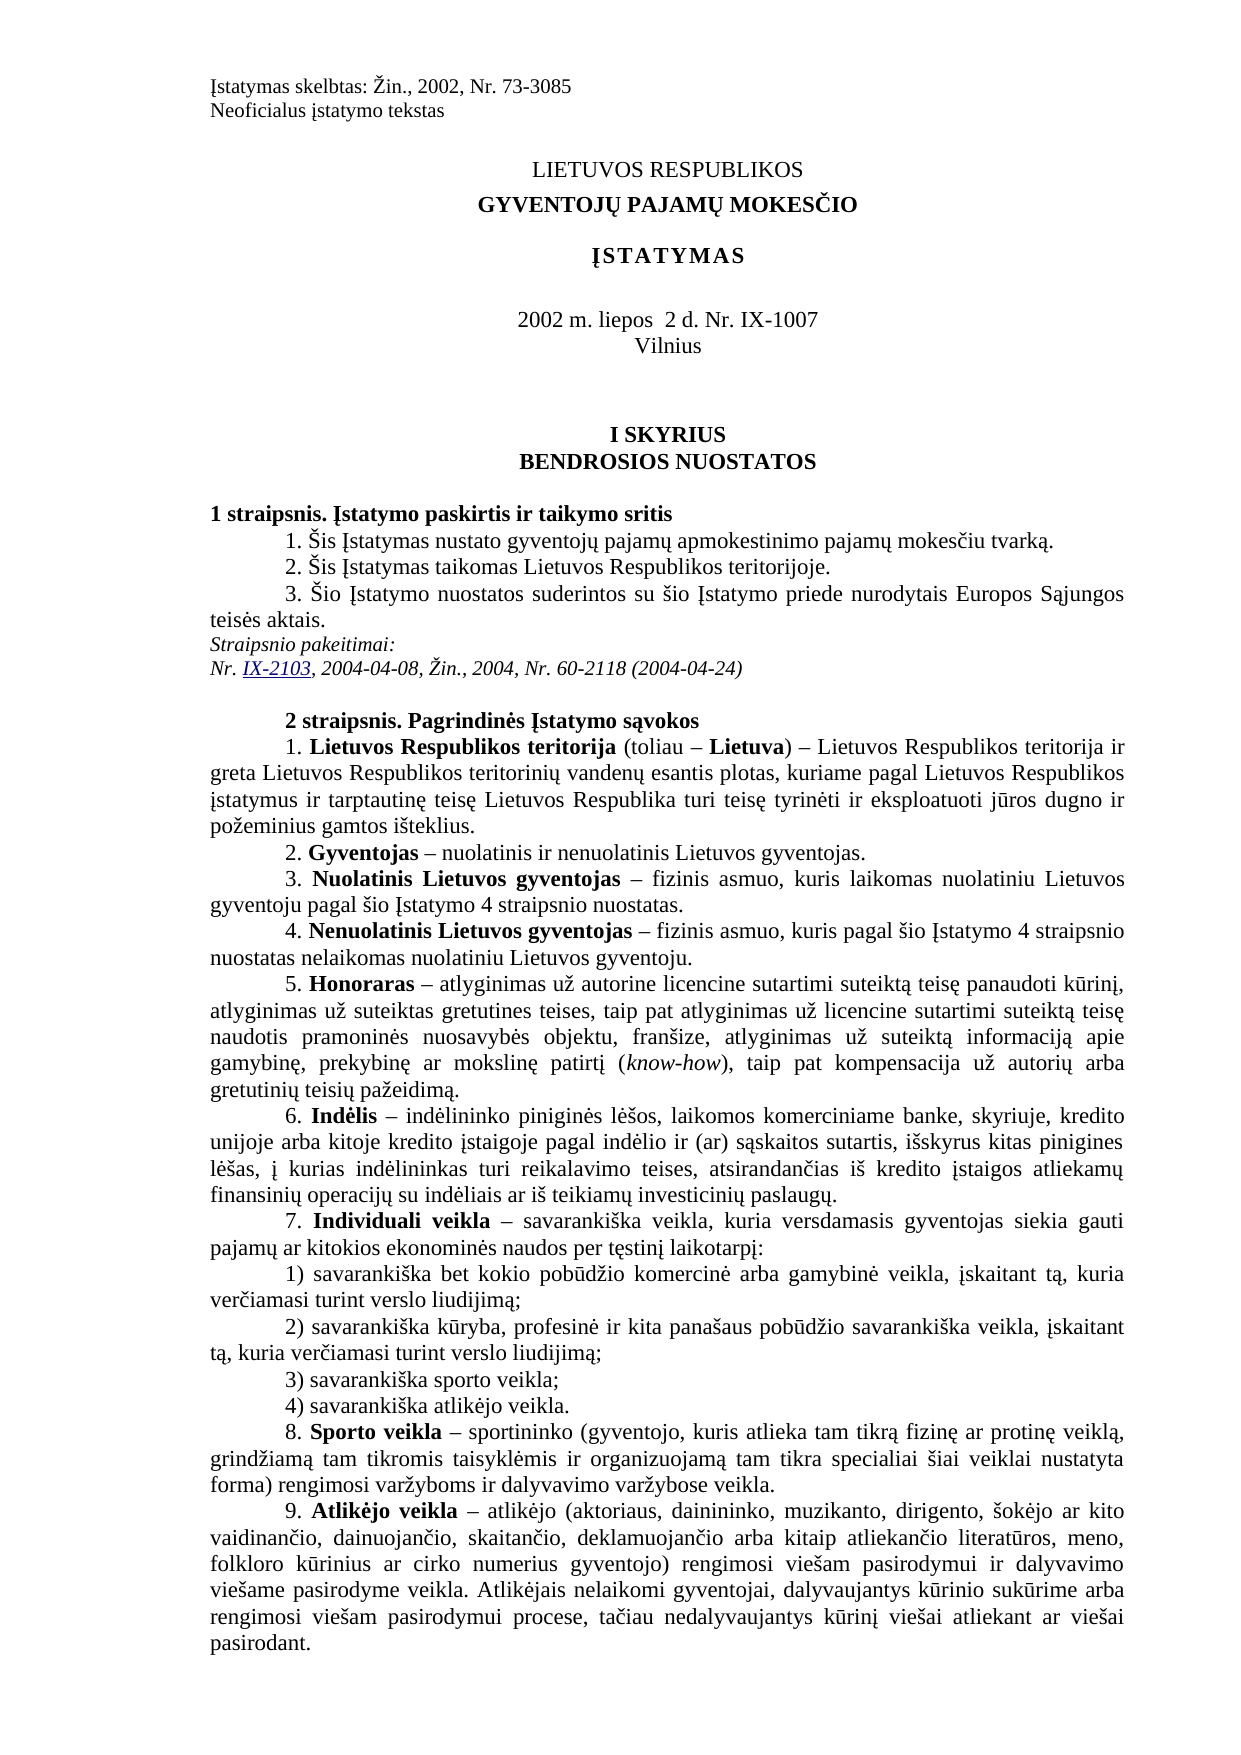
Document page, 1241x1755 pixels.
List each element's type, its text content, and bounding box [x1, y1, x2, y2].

text 2. Gyventojas – nuolatinis ir nenuolatinis Lietuvos gyventojas. [210, 838, 1126, 865]
text 3. Šio Įstatymo nuostatos suderintos su šio Įstatymo priede nurodytais Europos Sąjungos teisės aktais. [210, 579, 1126, 632]
text 7. Individuali veikla – savarankiška veikla, kuria versdamasis gyventojas siekia gauti pajamų ar kitokios ekonominės naudos per tęstinį laikotarpį: [210, 1207, 1126, 1260]
text 1 straipsnis. Įstatymo paskirtis ir taikymo sritis [210, 501, 1126, 527]
text Įstatymas skelbtas: Žin., 2002, Nr. 73-3085 [210, 73, 1126, 98]
text 4) savarankiška atlikėjo veikla. [210, 1392, 1126, 1418]
text 2) savarankiška kūryba, profesinė ir kita panašaus pobūdžio savarankiška veikla, įskaitant tą, kuria verčiamasi turint verslo liudijimą; [210, 1313, 1126, 1366]
text 2 straipsnis. Pagrindinės Įstatymo sąvokos [210, 707, 1126, 733]
text 1. Šis Įstatymas nustato gyventojų pajamų apmokestinimo pajamų mokesčiu tvarką. [210, 527, 1126, 553]
text I SKYRIUS [210, 421, 1126, 448]
text 2. Šis Įstatymas taikomas Lietuvos Respublikos teritorijoje. [210, 553, 1126, 579]
text Nr. IX-2103, 2004-04-08, Žin., 2004, Nr. 60-2118 (2004-04-24) [210, 656, 1126, 680]
text 3. Nuolatinis Lietuvos gyventojas – fizinis asmuo, kuris laikomas nuolatiniu Lietuvos gyventoju pagal šio Įstatymo 4 straipsnio nuostatas. [210, 865, 1126, 918]
text GYVENTOJŲ PAJAMŲ MOKESČIO [210, 191, 1126, 217]
text 6. Indėlis – indėlininko piniginės lėšos, laikomos komerciniame banke, skyriuje, kredito unijoje arba kitoje kredito įstaigoje pagal indėlio ir (ar) sąskaitos sutartis, išskyrus kitas pinigines lėšas, į kurias indėlininkas turi reikalavimo teises, atsirandančias iš kredito įstaigos atliekamų finansinių operacijų su indėliais ar iš teikiamų investicinių paslaugų. [210, 1102, 1126, 1207]
text Straipsnio pakeitimai: [210, 632, 1126, 656]
text 9. Atlikėjo veikla – atlikėjo (aktoriaus, dainininko, muzikanto, dirigento, šokėjo ar kito vaidinančio, dainuojančio, skaitančio, deklamuojančio arba kitaip atliekančio literatūros, meno, folkloro kūrinius ar cirko numerius gyventojo) rengimosi viešam pasirodymui ir dalyvavimo viešame pasirodyme veikla. Atlikėjais nelaikomi gyventojai, dalyvaujantys kūrinio sukūrime arba rengimosi viešam pasirodymui procese, tačiau nedalyvaujantys kūrinį viešai atliekant ar viešai pasirodant. [210, 1497, 1126, 1656]
text LIETUVOS RESPUBLIKOS [210, 156, 1126, 183]
text BENDROSIOS NUOSTATOS [210, 448, 1126, 474]
text ĮSTATYMAS [210, 242, 1126, 269]
text 3) savarankiška sporto veikla; [210, 1366, 1126, 1392]
text 2002 m. liepos 2 d. Nr. IX-1007 Vilnius [210, 306, 1126, 359]
text Neoficialus įstatymo tekstas [210, 98, 1126, 122]
text 8. Sporto veikla – sportininko (gyventojo, kuris atlieka tam tikrą fizinę ar protinę veiklą, grindžiamą tam tikromis taisyklėmis ir organizuojamą tam tikra specialiai šiai veiklai nustatyta forma) rengimosi varžyboms ir dalyvavimo varžybose veikla. [210, 1418, 1126, 1497]
text 1. Lietuvos Respublikos teritorija (toliau – Lietuva) – Lietuvos Respublikos teritorija ir greta Lietuvos Respublikos teritorinių vandenų esantis plotas, kuriame pagal Lietuvos Respublikos įstatymus ir tarptautinę teisę Lietuvos Respublika turi teisę tyrinėti ir eksploatuoti jūros dugno ir požeminius gamtos išteklius. [210, 733, 1126, 838]
text 1) savarankiška bet kokio pobūdžio komercinė arba gamybinė veikla, įskaitant tą, kuria verčiamasi turint verslo liudijimą; [210, 1260, 1126, 1313]
text 5. Honoraras – atlyginimas už autorine licencine sutartimi suteiktą teisę panaudoti kūrinį, atlyginimas už suteiktas gretutines teises, taip pat atlyginimas už licencine sutartimi suteiktą teisę naudotis pramoninės nuosavybės objektu, franšize, atlyginimas už suteiktą informaciją apie gamybinę, prekybinę ar mokslinę patirtį (know-how), taip pat kompensacija už autorių arba gretutinių teisių pažeidimą. [210, 970, 1126, 1102]
text 4. Nenuolatinis Lietuvos gyventojas – fizinis asmuo, kuris pagal šio Įstatymo 4 straipsnio nuostatas nelaikomas nuolatiniu Lietuvos gyventoju. [210, 918, 1126, 970]
